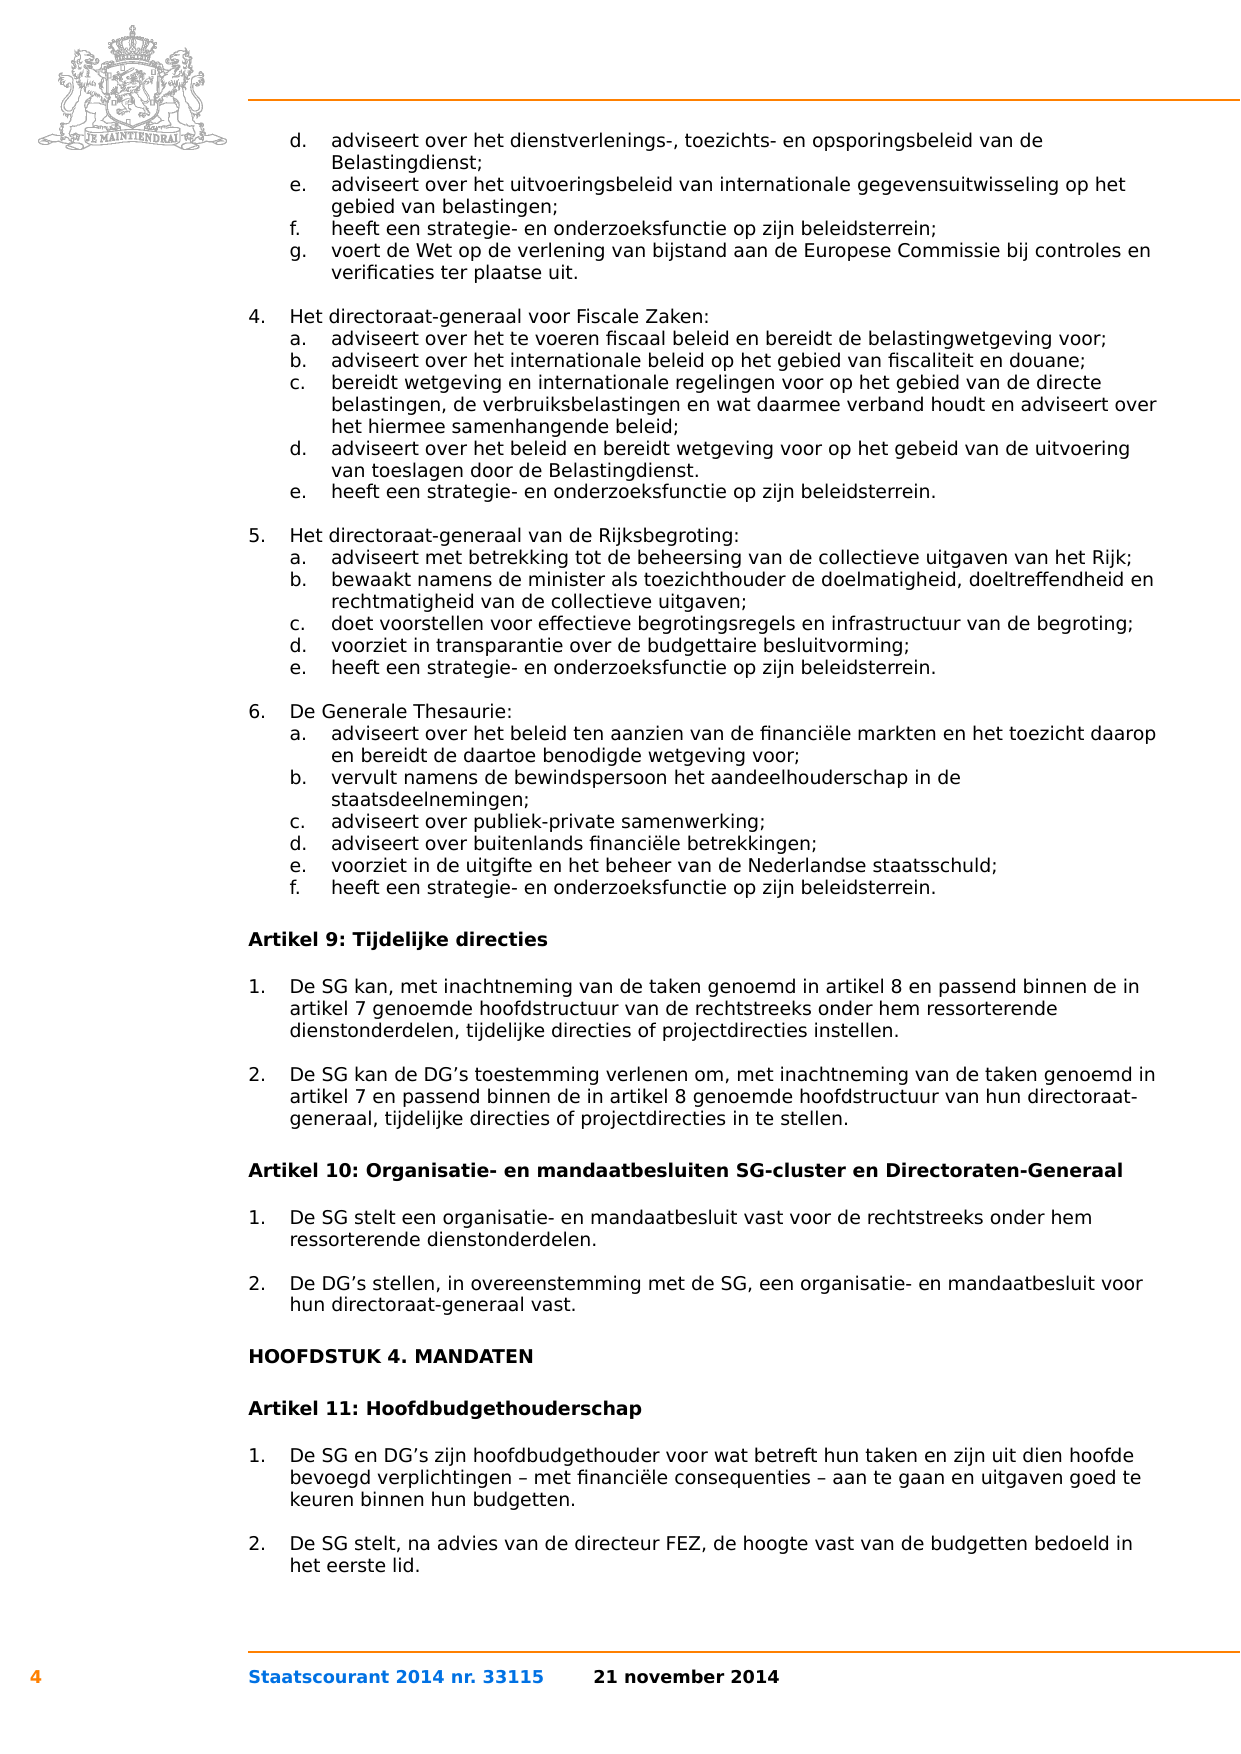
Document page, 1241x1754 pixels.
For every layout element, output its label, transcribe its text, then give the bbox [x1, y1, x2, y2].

text 4. Het directoraat-generaal voor Fiscale Zaken: [248, 306, 1163, 328]
subtitle Artikel 11: Hoofdbudgethouderschap [248, 1398, 1163, 1420]
text 1. De SG stelt een organisatie- en mandaatbesluit vast voor de rechtstreeks onder hem ressorterende dienstonderdelen. [248, 1207, 1163, 1251]
subtitle Artikel 10: Organisatie- en mandaatbesluiten SG-cluster en Directoraten-Generaal [248, 1159, 1163, 1182]
text a. adviseert over het te voeren fiscaal beleid en bereidt de belastingwetgeving voor; [289, 328, 1163, 349]
text 1. De SG en DG’s zijn hoofdbudgethouder voor wat betreft hun taken en zijn uit dien hoofde bevoegd verplichtingen – met financiële consequenties – aan te gaan en uitgaven goed te keuren binnen hun budgetten. [248, 1445, 1163, 1511]
text e. heeft een strategie- en onderzoeksfunctie op zijn beleidsterrein. [289, 657, 1163, 679]
text d. adviseert over het beleid en bereidt wetgeving voor op het gebeid van de uitvoering van toeslagen door de Belastingdienst. [289, 437, 1163, 481]
text c. doet voorstellen voor effectieve begrotingsregels en infrastructuur van de begroting; [289, 613, 1163, 635]
text a. adviseert met betrekking tot de beheersing van de collectieve uitgaven van het Rijk; [289, 547, 1163, 569]
text d. adviseert over het dienstverlenings-, toezichts- en opsporingsbeleid van de Belastingdienst; [289, 130, 1163, 174]
text f. heeft een strategie- en onderzoeksfunctie op zijn beleidsterrein; [289, 218, 1163, 240]
picture [38, 25, 227, 150]
text b. bewaakt namens de minister als toezichthouder de doelmatigheid, doeltreffendheid en rechtmatigheid van de collectieve uitgaven; [289, 569, 1163, 613]
text c. adviseert over publiek-private samenwerking; [289, 811, 1163, 833]
text 5. Het directoraat-generaal van de Rijksbegroting: [248, 525, 1163, 547]
text e. adviseert over het uitvoeringsbeleid van internationale gegevensuitwisseling op het gebied van belastingen; [289, 174, 1163, 218]
text e. heeft een strategie- en onderzoeksfunctie op zijn beleidsterrein. [289, 481, 1163, 503]
text f. heeft een strategie- en onderzoeksfunctie op zijn beleidsterrein. [289, 877, 1163, 899]
text a. adviseert over het beleid ten aanzien van de financiële markten en het toezicht daarop en bereidt de daartoe benodigde wetgeving voor; [289, 723, 1163, 767]
subtitle Artikel 9: Tijdelijke directies [248, 929, 1163, 951]
text 2. De DG’s stellen, in overeenstemming met de SG, een organisatie- en mandaatbesluit voor hun directoraat-generaal vast. [248, 1272, 1163, 1316]
text b. vervult namens de bewindspersoon het aandeelhouderschap in de staatsdeelnemingen; [289, 767, 1163, 811]
text b. adviseert over het internationale beleid op het gebied van fiscaliteit en douane; [289, 349, 1163, 372]
text 2. De SG stelt, na advies van de directeur FEZ, de hoogte vast van de budgetten bedoeld in het eerste lid. [248, 1533, 1163, 1577]
text d. adviseert over buitenlands financiële betrekkingen; [289, 833, 1163, 855]
text e. voorziet in de uitgifte en het beheer van de Nederlandse staatsschuld; [289, 855, 1163, 877]
text d. voorziet in transparantie over de budgettaire besluitvorming; [289, 635, 1163, 657]
text 2. De SG kan de DG’s toestemming verlenen om, met inachtneming van de taken genoemd in artikel 7 en passend binnen de in artikel 8 genoemde hoofdstructuur van hun directoraat-generaal, tijdelijke directies of projectdirecties in te stellen. [248, 1064, 1163, 1129]
subtitle HOOFDSTUK 4. MANDATEN [248, 1346, 1163, 1368]
text g. voert de Wet op de verlening van bijstand aan de Europese Commissie bij controles en verificaties ter plaatse uit. [289, 240, 1163, 284]
text 6. De Generale Thesaurie: [248, 701, 1163, 723]
text c. bereidt wetgeving en internationale regelingen voor op het gebied van de directe belastingen, de verbruiksbelastingen en wat daarmee verband houdt en adviseert over het hiermee samenhangende beleid; [289, 372, 1163, 437]
text 1. De SG kan, met inachtneming van de taken genoemd in artikel 8 en passend binnen de in artikel 7 genoemde hoofdstructuur van de rechtstreeks onder hem ressorterende dienstonderdelen, tijdelijke directies of projectdirecties instellen. [248, 976, 1163, 1042]
